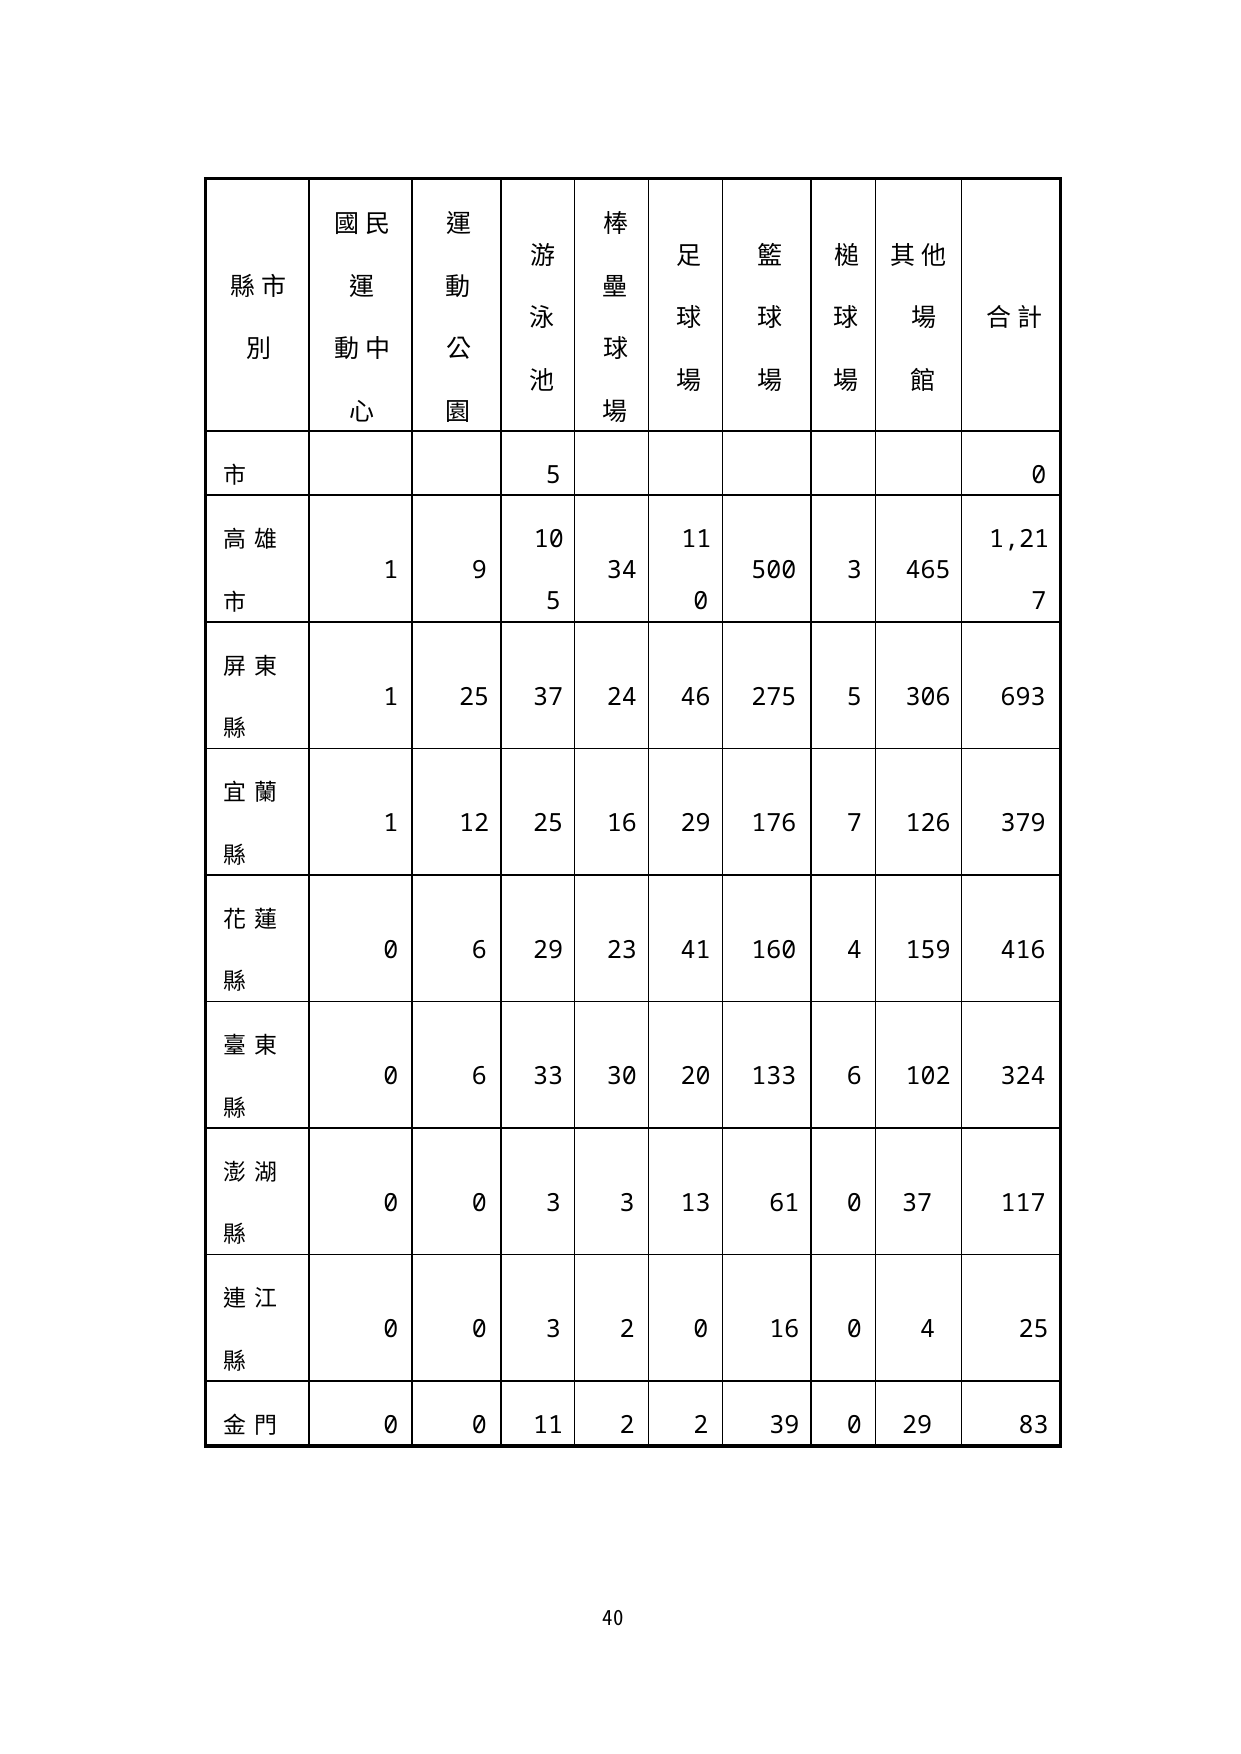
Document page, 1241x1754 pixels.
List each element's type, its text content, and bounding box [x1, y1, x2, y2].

table_cell 117 [962, 1129, 1059, 1254]
table_cell 7 [812, 749, 875, 874]
table_cell 29 [502, 876, 574, 1001]
table_cell 126 [876, 749, 961, 874]
table_cell 0 [413, 1129, 500, 1254]
table_cell 33 [502, 1002, 574, 1127]
table_header 運動 公園 [413, 180, 500, 430]
table_header 棒壘 球場 [575, 180, 648, 430]
table_cell 5 [812, 623, 875, 747]
table_cell 宜蘭縣 [207, 749, 308, 874]
table_cell 500 [723, 496, 810, 621]
table_cell 3 [502, 1255, 574, 1380]
table_cell 0 [310, 1002, 411, 1127]
table_cell 12 [413, 749, 500, 874]
table_cell 13 [649, 1129, 722, 1254]
table_cell 110 [649, 496, 722, 621]
table_cell 6 [812, 1002, 875, 1127]
table_cell 4 [876, 1255, 961, 1380]
table_cell 105 [502, 496, 574, 621]
table_cell 693 [962, 623, 1059, 747]
table_cell 1,217 [962, 496, 1059, 621]
table_cell 0 [413, 1382, 500, 1444]
table_cell 176 [723, 749, 810, 874]
table_cell 41 [649, 876, 722, 1001]
table_cell 23 [575, 876, 648, 1001]
table_cell 20 [649, 1002, 722, 1127]
table_cell 306 [876, 623, 961, 747]
table_cell 金門 [207, 1382, 308, 1444]
table_cell 0 [812, 1255, 875, 1380]
table_cell 29 [876, 1382, 961, 1444]
table_cell 0 [962, 432, 1059, 494]
table_cell 160 [723, 876, 810, 1001]
table_cell 24 [575, 623, 648, 747]
table_cell [310, 432, 411, 494]
table_cell 102 [876, 1002, 961, 1127]
table_cell 9 [413, 496, 500, 621]
table_cell 3 [812, 496, 875, 621]
table_cell [876, 432, 961, 494]
table_header 籃球 場 [723, 180, 810, 430]
table_cell 0 [310, 1129, 411, 1254]
table_cell 37 [502, 623, 574, 747]
table_cell 4 [812, 876, 875, 1001]
table_cell [649, 432, 722, 494]
table_cell 屏東縣 [207, 623, 308, 747]
table_cell 3 [502, 1129, 574, 1254]
table_cell [723, 432, 810, 494]
table_header 合計 [962, 180, 1059, 430]
table_cell 275 [723, 623, 810, 747]
table_header 縣市別 [207, 180, 308, 430]
table_cell 1 [310, 623, 411, 747]
table_cell [413, 432, 500, 494]
table_cell 5 [502, 432, 574, 494]
table_cell 379 [962, 749, 1059, 874]
table_cell 0 [310, 1382, 411, 1444]
table_cell 0 [310, 1255, 411, 1380]
table_cell 1 [310, 749, 411, 874]
table_cell 39 [723, 1382, 810, 1444]
table_cell 25 [413, 623, 500, 747]
table_cell 0 [812, 1382, 875, 1444]
table_cell 416 [962, 876, 1059, 1001]
table_cell [812, 432, 875, 494]
table_cell 0 [649, 1255, 722, 1380]
table_header 游泳 池 [502, 180, 574, 430]
table_cell 465 [876, 496, 961, 621]
table_cell 83 [962, 1382, 1059, 1444]
table_cell 6 [413, 1002, 500, 1127]
table_cell 6 [413, 876, 500, 1001]
table_cell 46 [649, 623, 722, 747]
table_cell 2 [575, 1255, 648, 1380]
table_header 槌球 場 [812, 180, 875, 430]
table_cell 高雄市 [207, 496, 308, 621]
table_cell 2 [575, 1382, 648, 1444]
table_cell 16 [723, 1255, 810, 1380]
table_header 足球 場 [649, 180, 722, 430]
table_cell 2 [649, 1382, 722, 1444]
table_cell 連江縣 [207, 1255, 308, 1380]
table_cell 324 [962, 1002, 1059, 1127]
table_cell 3 [575, 1129, 648, 1254]
table_cell 澎湖縣 [207, 1129, 308, 1254]
table_cell 29 [649, 749, 722, 874]
table_cell 25 [962, 1255, 1059, 1380]
table_cell 臺東縣 [207, 1002, 308, 1127]
table_cell 133 [723, 1002, 810, 1127]
table_cell 37 [876, 1129, 961, 1254]
table_cell 11 [502, 1382, 574, 1444]
table_header 其他 場館 [876, 180, 961, 430]
table_cell 0 [812, 1129, 875, 1254]
table_cell 16 [575, 749, 648, 874]
table_cell 25 [502, 749, 574, 874]
table_cell 1 [310, 496, 411, 621]
table_cell 花蓮縣 [207, 876, 308, 1001]
table_cell 0 [413, 1255, 500, 1380]
table_cell 159 [876, 876, 961, 1001]
table_cell [575, 432, 648, 494]
table_cell 30 [575, 1002, 648, 1127]
table_cell 0 [310, 876, 411, 1001]
table_header 國民運 動中心 [310, 180, 411, 430]
table_cell 市 [207, 432, 308, 494]
table_cell 61 [723, 1129, 810, 1254]
table_cell 34 [575, 496, 648, 621]
